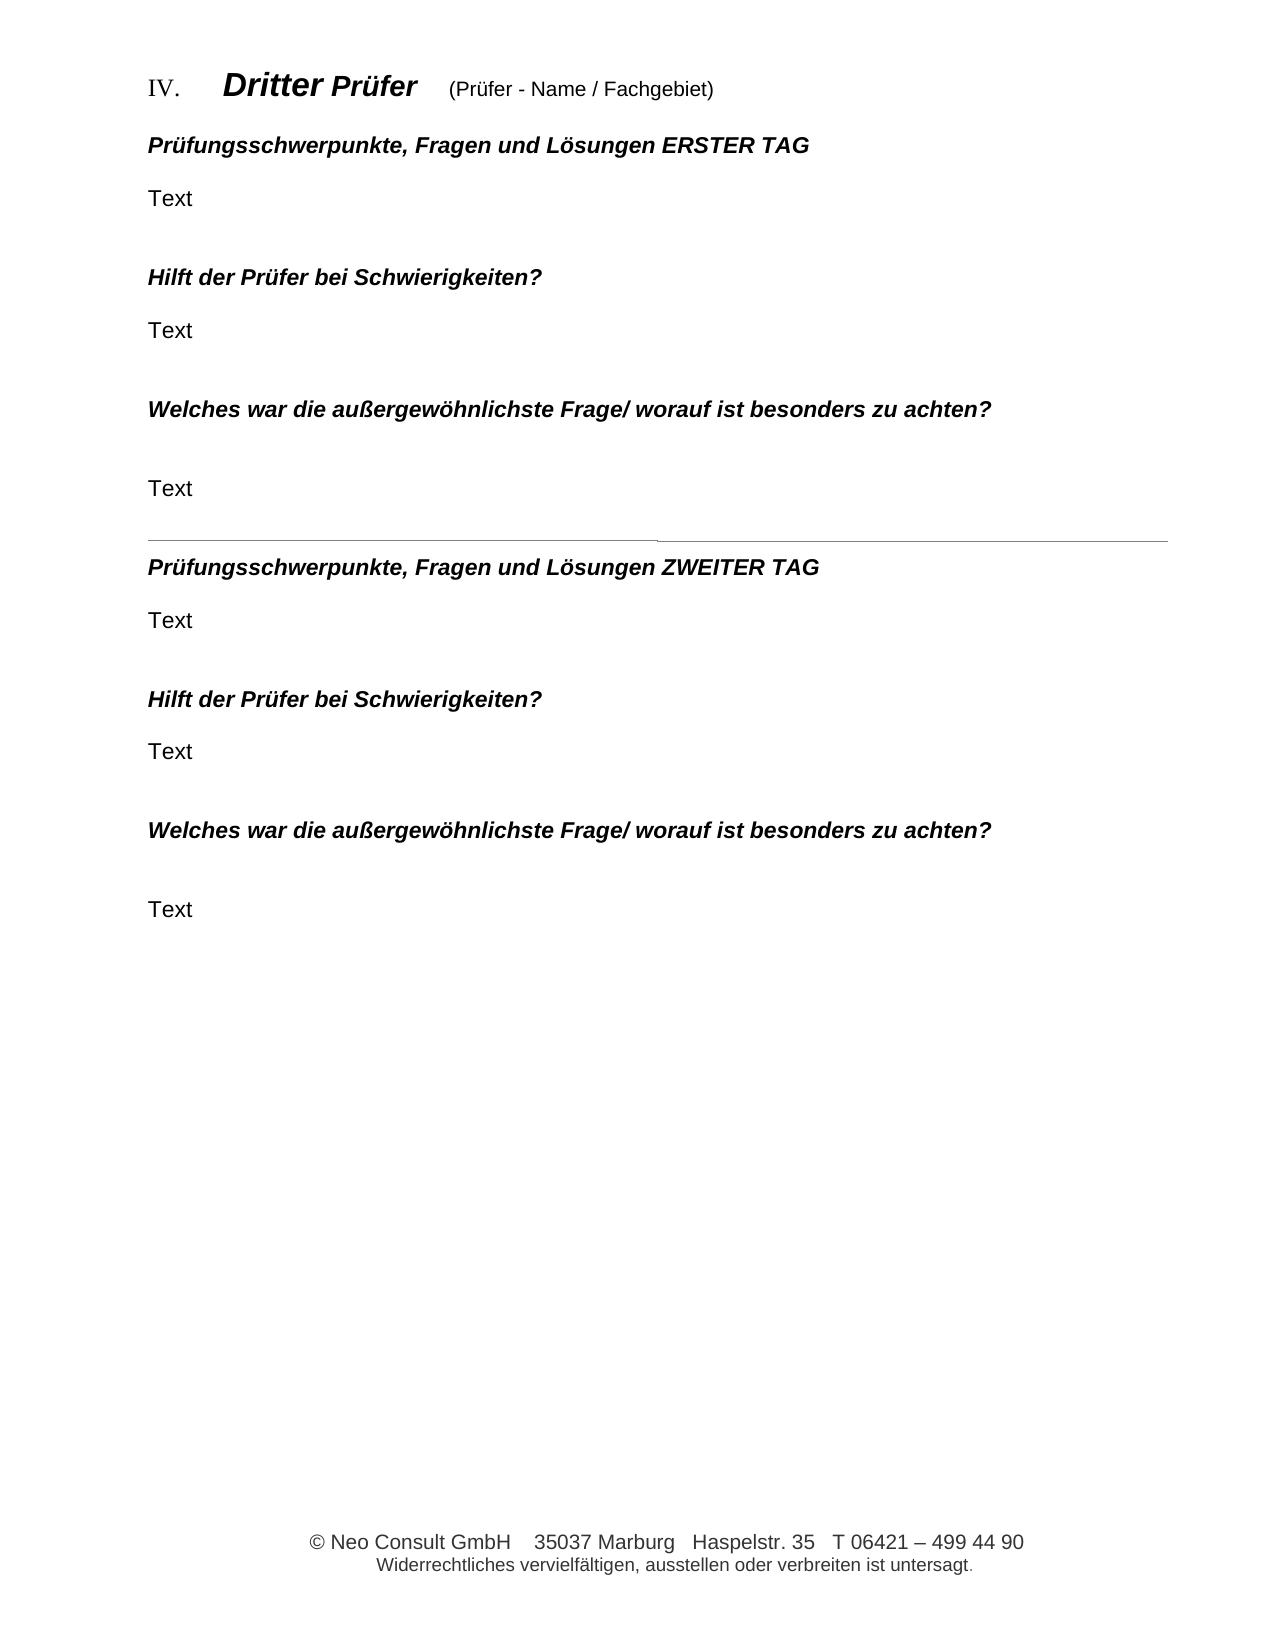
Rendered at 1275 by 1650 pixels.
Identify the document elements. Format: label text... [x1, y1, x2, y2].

text Prüfungsschwerpunkte, Fragen und Lösungen ZWEITER TAG [148, 554, 1186, 580]
text Hilft der Prüfer bei Schwierigkeiten? [148, 686, 1186, 712]
text Text [148, 607, 1186, 633]
list Dritter Prüfer (Prüfer - Name / Fachgebiet) [148, 65, 1186, 103]
text Prüfungsschwerpunkte, Fragen und Lösungen ERSTER TAG [148, 132, 1186, 158]
text Hilft der Prüfer bei Schwierigkeiten? [148, 264, 1186, 290]
subtitle Welches war die außergewöhnlichste Frage/ worauf ist besonders zu achten? [148, 817, 1186, 844]
subtitle Text [148, 185, 1186, 211]
text Text [148, 896, 1186, 923]
text Text [148, 475, 1186, 501]
subtitle Text [148, 317, 1186, 343]
subtitle Welches war die außergewöhnlichste Frage/ worauf ist besonders zu achten? [148, 396, 1186, 422]
text Text [148, 738, 1186, 765]
